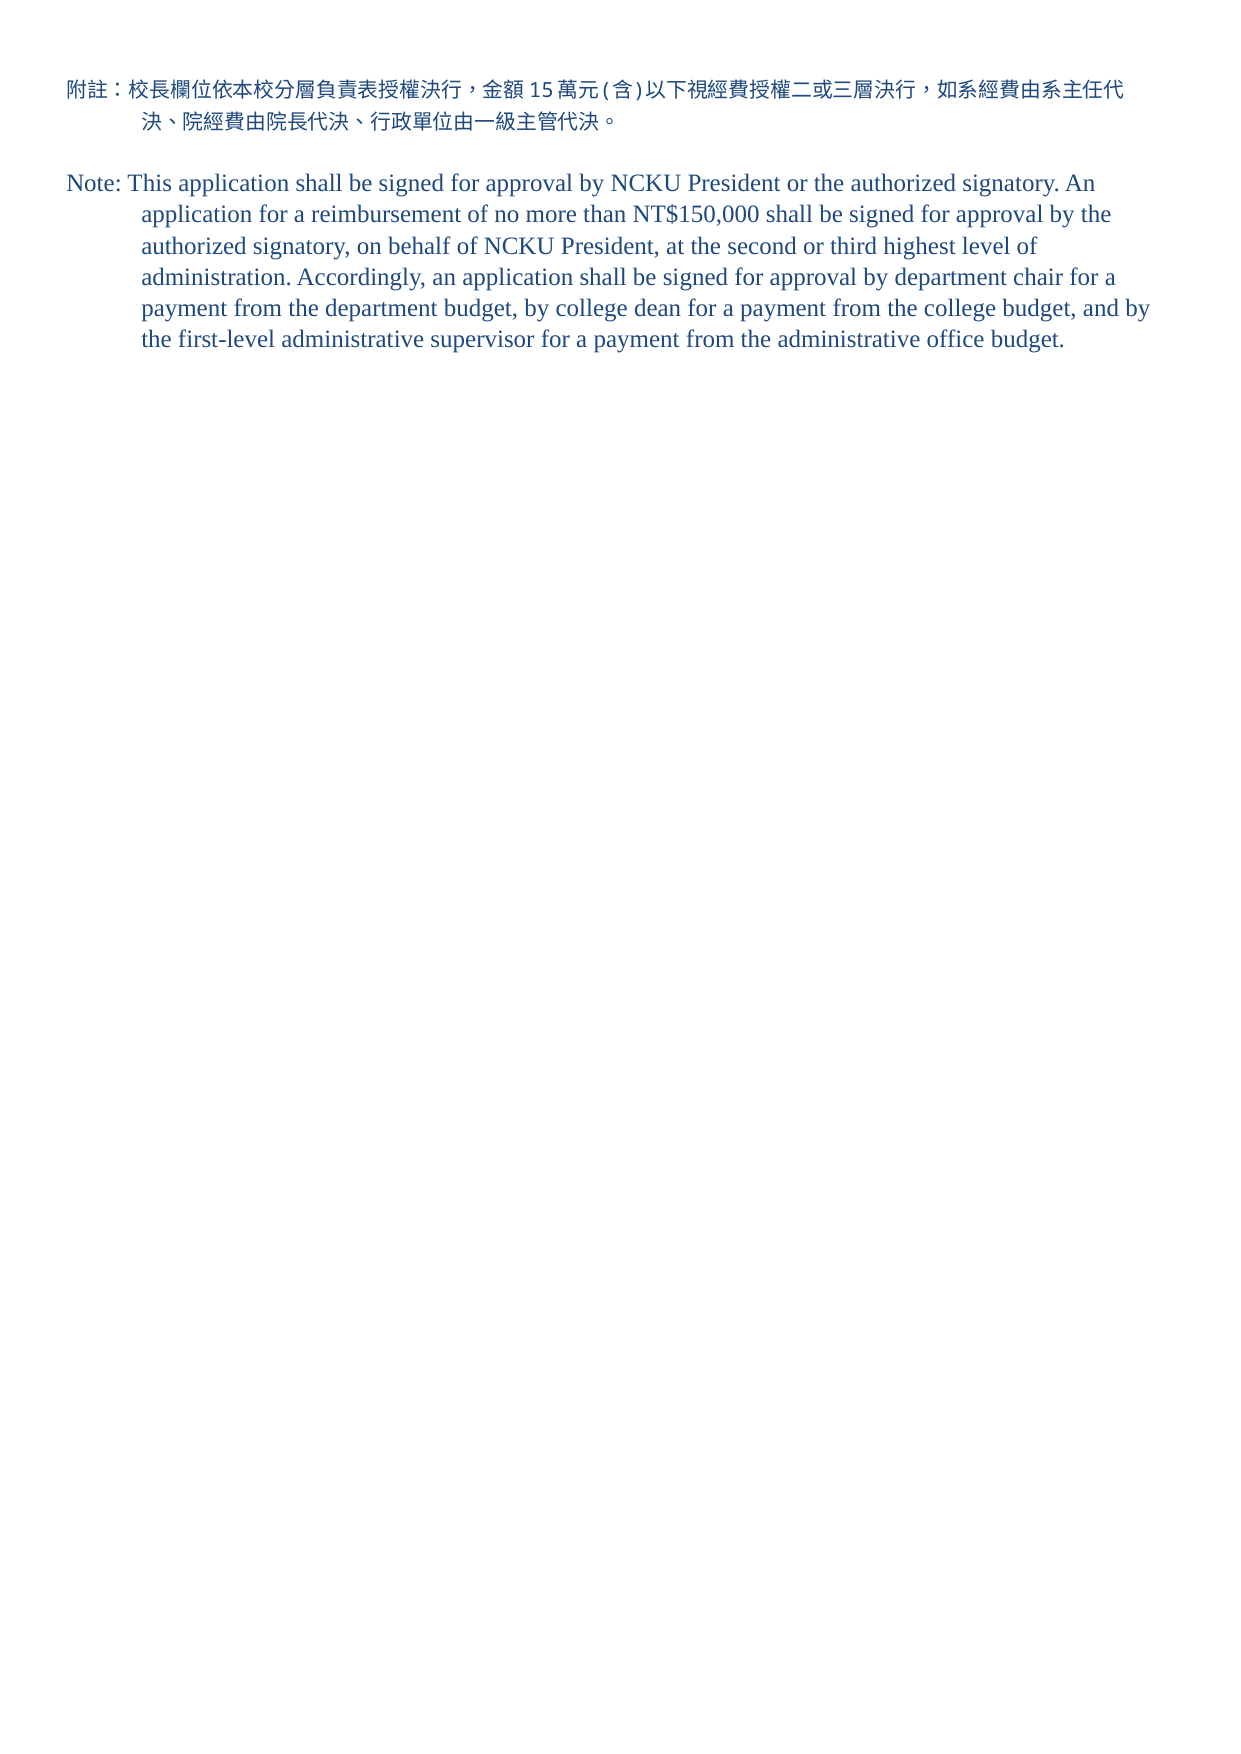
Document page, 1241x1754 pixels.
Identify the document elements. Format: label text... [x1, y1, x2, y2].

text 附註：校長欄位依本校分層負責表授權決行，金額15萬元(含)以下視經費授權二或三層決行，如系經費由系主任代 [66, 73, 1166, 104]
text 決、院經費由院長代決、行政單位由一級主管代決。 [66, 104, 1166, 135]
text Note: This application shall be signed for approval by NCKU President or the authorized signatory. An application for a reimbursement of no more than NT$150,000 shall be signed for approval by the authorized signatory, on behalf of NCKU President, at the second or third highest level of administration. Accordingly, an application shall be signed for approval by department chair for a payment from the department budget, by college dean for a payment from the college budget, and by the first-level administrative supervisor for a payment from the administrative office budget. [66, 167, 1166, 354]
